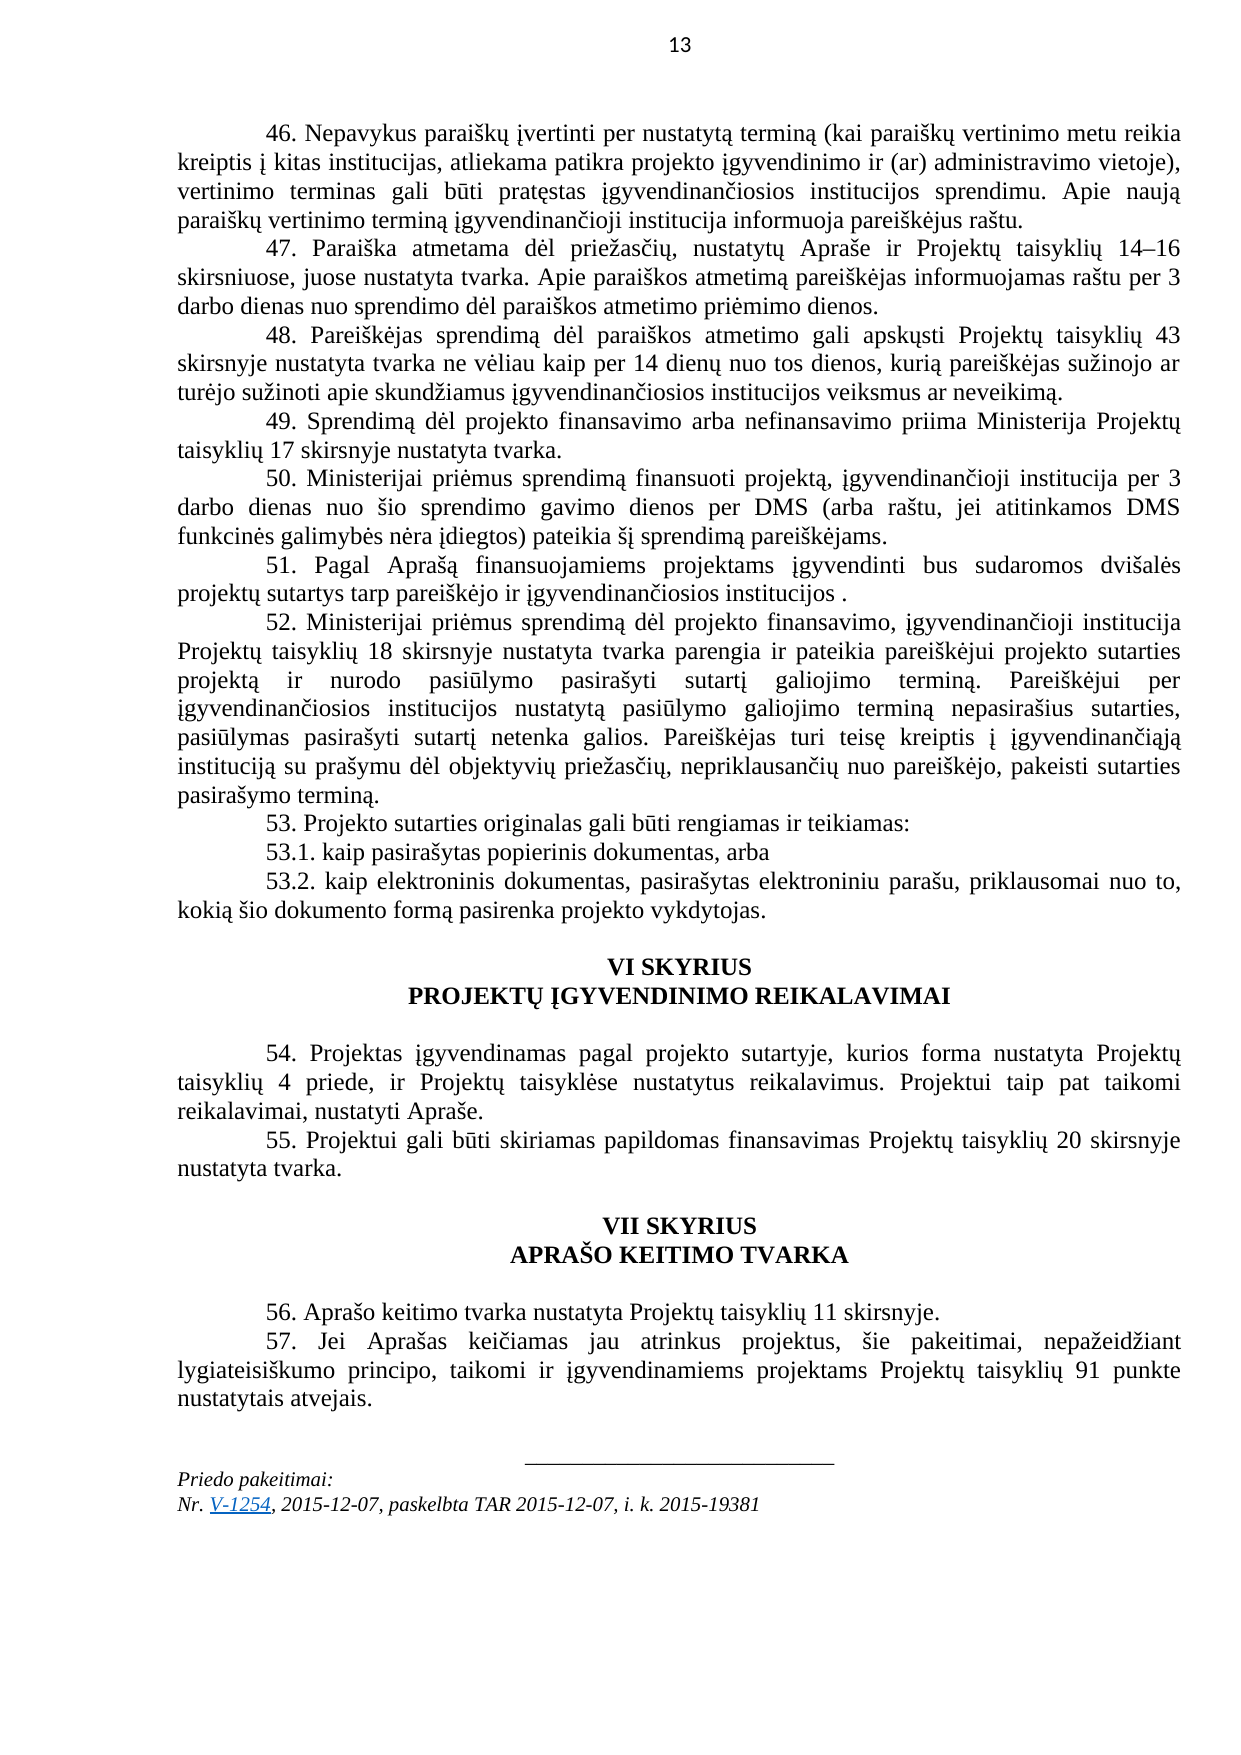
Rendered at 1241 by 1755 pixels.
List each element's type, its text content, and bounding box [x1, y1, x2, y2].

text 55. Projektui gali būti skiriamas papildomas finansavimas Projektų taisyklių 20 skirsnyje nustatyta tvarka. [177, 1125, 1182, 1182]
text 53.1. kaip pasirašytas popierinis dokumentas, arba [177, 837, 1182, 866]
text 50. Ministerijai priėmus sprendimą finansuoti projektą, įgyvendinančioji institucija per 3 darbo dienas nuo šio sprendimo gavimo dienos per DMS (arba raštu, jei atitinkamos DMS funkcinės galimybės nėra įdiegtos) pateikia šį sprendimą pareiškėjams. [177, 463, 1182, 550]
text Priedo pakeitimai: [177, 1467, 1182, 1491]
text 49. Sprendimą dėl projekto finansavimo arba nefinansavimo priima Ministerija Projektų taisyklių 17 skirsnyje nustatyta tvarka. [177, 406, 1182, 463]
text 56. Aprašo keitimo tvarka nustatyta Projektų taisyklių 11 skirsnyje. [177, 1297, 1182, 1326]
text Nr. V-1254, 2015-12-07, paskelbta TAR 2015-12-07, i. k. 2015-19381 [177, 1491, 1182, 1516]
text VII SKYRIUS [177, 1211, 1182, 1240]
text 51. Pagal Aprašą finansuojamiems projektams įgyvendinti bus sudaromos dvišalės projektų sutartys tarp pareiškėjo ir įgyvendinančiosios institucijos . [177, 550, 1182, 607]
text 47. Paraiška atmetama dėl priežasčių, nustatytų Apraše ir Projektų taisyklių 14–16 skirsniuose, juose nustatyta tvarka. Apie paraiškos atmetimą pareiškėjas informuojamas raštu per 3 darbo dienas nuo sprendimo dėl paraiškos atmetimo priėmimo dienos. [177, 233, 1182, 320]
text 46. Nepavykus paraiškų įvertinti per nustatytą terminą (kai paraiškų vertinimo metu reikia kreiptis į kitas institucijas, atliekama patikra projekto įgyvendinimo ir (ar) administravimo vietoje), vertinimo terminas gali būti pratęstas įgyvendinančiosios institucijos sprendimu. Apie naują paraiškų vertinimo terminą įgyvendinančioji institucija informuoja pareiškėjus raštu. [177, 118, 1182, 233]
text APRAŠO KEITIMO TVARKA [177, 1240, 1182, 1268]
text PROJEKTŲ ĮGYVENDINIMO REIKALAVIMAI [177, 981, 1182, 1010]
text 57. Jei Aprašas keičiamas jau atrinkus projektus, šie pakeitimai, nepažeidžiant lygiateisiškumo principo, taikomi ir įgyvendinamiems projektams Projektų taisyklių 91 punkte nustatytais atvejais. [177, 1326, 1182, 1412]
text VI SKYRIUS [177, 952, 1182, 981]
text 53.2. kaip elektroninis dokumentas, pasirašytas elektroniniu parašu, priklausomai nuo to, kokią šio dokumento formą pasirenka projekto vykdytojas. [177, 866, 1182, 923]
text 48. Pareiškėjas sprendimą dėl paraiškos atmetimo gali apskųsti Projektų taisyklių 43 skirsnyje nustatyta tvarka ne vėliau kaip per 14 dienų nuo tos dienos, kurią pareiškėjas sužinojo ar turėjo sužinoti apie skundžiamus įgyvendinančiosios institucijos veiksmus ar neveikimą. [177, 320, 1182, 406]
text 54. Projektas įgyvendinamas pagal projekto sutartyje, kurios forma nustatyta Projektų taisyklių 4 priede, ir Projektų taisyklėse nustatytus reikalavimus. Projektui taip pat taikomi reikalavimai, nustatyti Apraše. [177, 1038, 1182, 1125]
text 53. Projekto sutarties originalas gali būti rengiamas ir teikiamas: [177, 808, 1182, 837]
text ___________________________ [177, 1441, 1182, 1467]
text 52. Ministerijai priėmus sprendimą dėl projekto finansavimo, įgyvendinančioji institucija Projektų taisyklių 18 skirsnyje nustatyta tvarka parengia ir pateikia pareiškėjui projekto sutarties projektą ir nurodo pasiūlymo pasirašyti sutartį galiojimo terminą. Pareiškėjui per įgyvendinančiosios institucijos nustatytą pasiūlymo galiojimo terminą nepasirašius sutarties, pasiūlymas pasirašyti sutartį netenka galios. Pareiškėjas turi teisę kreiptis į įgyvendinančiąją instituciją su prašymu dėl objektyvių priežasčių, nepriklausančių nuo pareiškėjo, pakeisti sutarties pasirašymo terminą. [177, 607, 1182, 808]
